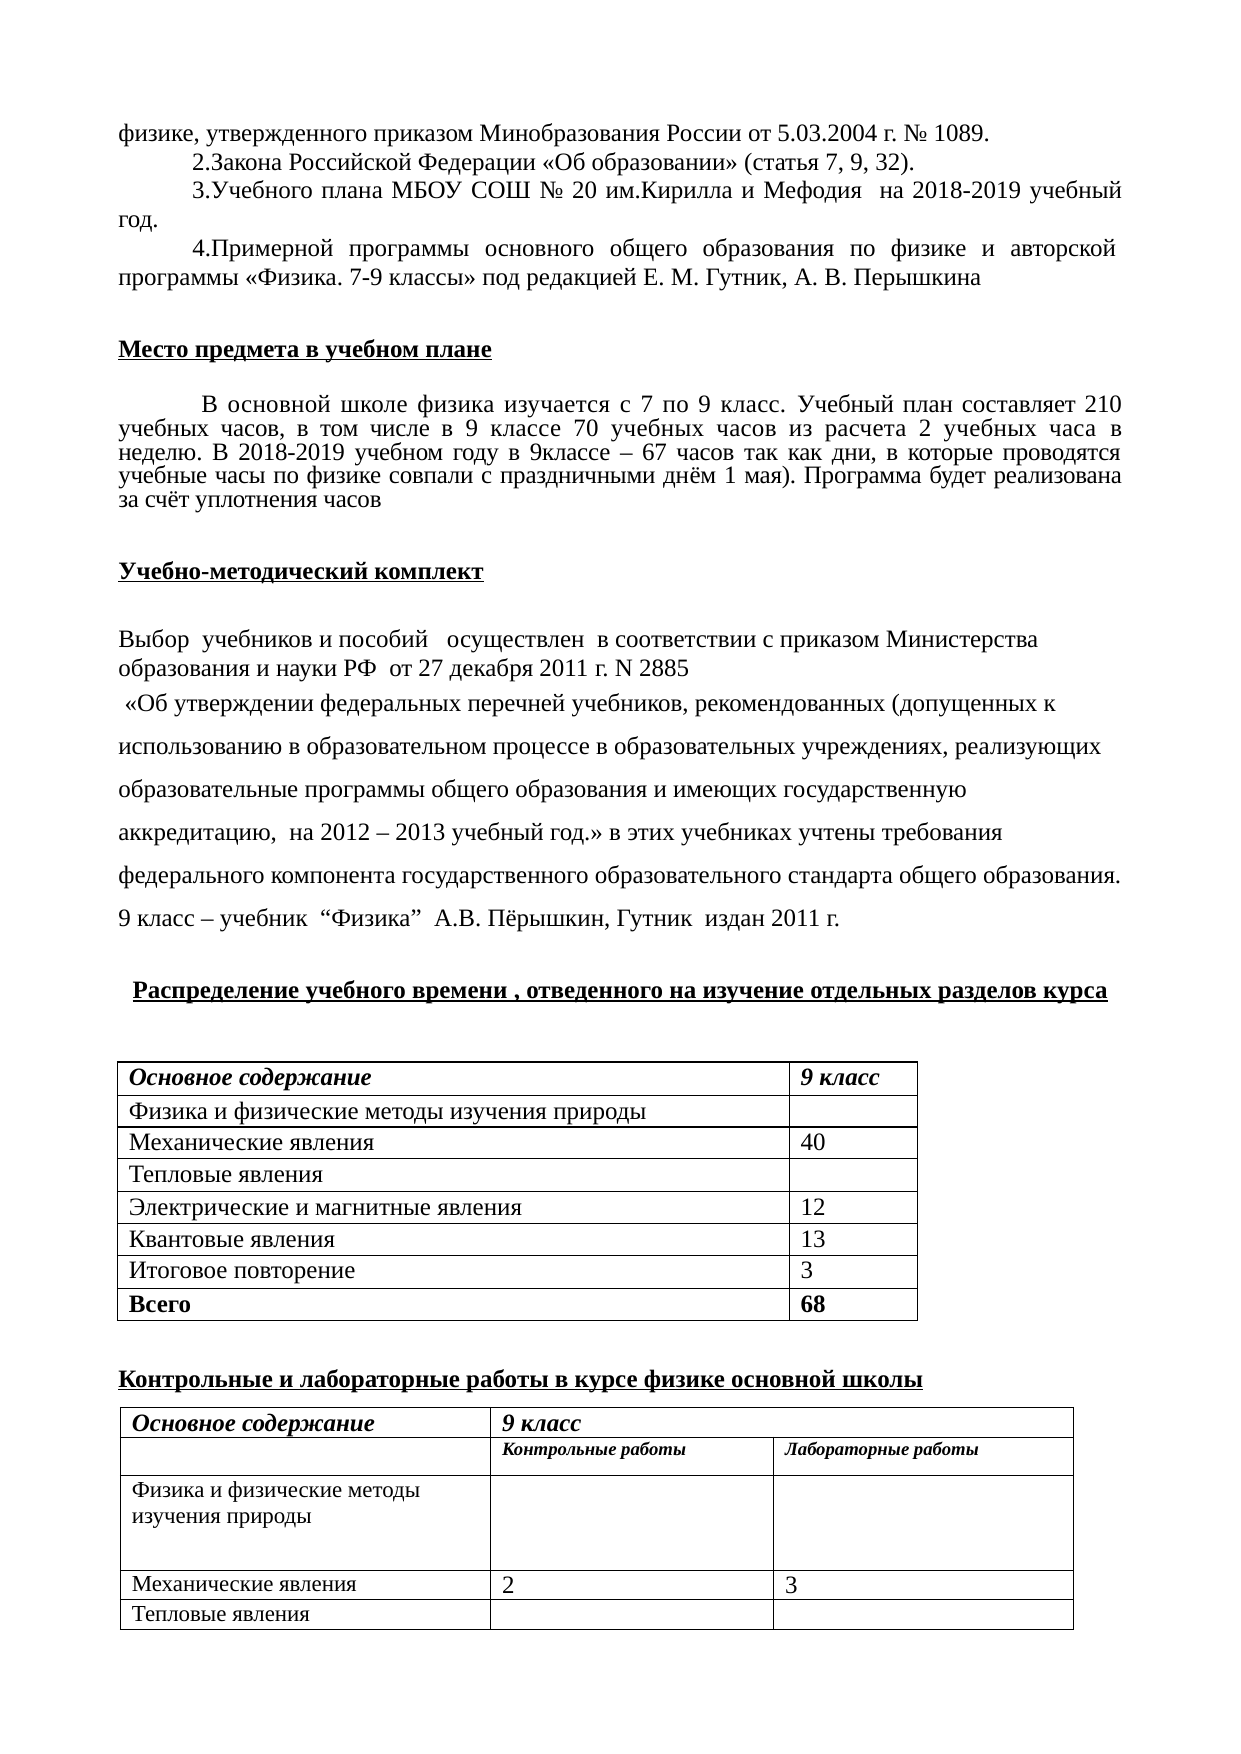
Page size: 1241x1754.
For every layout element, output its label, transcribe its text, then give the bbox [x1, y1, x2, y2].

table_cell Квантовые явления [118, 1224, 789, 1254]
table_cell Контрольные работы [491, 1438, 773, 1475]
table_header Основное содержание [121, 1408, 490, 1437]
table_cell Всего [118, 1289, 789, 1319]
list Примерной программы основного общего образования по физике и авторской программы «Физика. 7-9 классы» под редакцией Е. М. Гутник, А. В. Перышкина [118, 233, 1116, 291]
table_cell Итоговое повторение [118, 1256, 789, 1288]
table_cell 12 [790, 1192, 917, 1223]
table_cell [790, 1159, 917, 1191]
table_cell Механические явления [121, 1571, 490, 1599]
list Учебного плана МБОУ СОШ № 20 им.Кирилла и Мефодия на 2018-2019 учебный год. [118, 176, 1122, 233]
table_cell Электрические и магнитные явления [118, 1192, 789, 1223]
table_cell [774, 1476, 1073, 1569]
text Учебно-методический комплект [118, 556, 1122, 584]
table_cell Лабораторные работы [774, 1438, 1073, 1475]
subtitle Выбор учебников и пособий осуществлен в соответствии с приказом Министерства образования и науки РФ от 27 декабря 2011 г. N 2885 [118, 624, 1122, 681]
table_cell 13 [790, 1224, 917, 1254]
text «Об утверждении федеральных перечней учебников, рекомендованных (допущенных к использованию в образовательном процессе в образовательных учреждениях, реализующих образовательные программы общего образования и имеющих государственную аккредитацию, на 2012 – 2013 учебный год.» в этих учебниках учтены требования федерального компонента государственного образовательного стандарта общего образования. [118, 688, 1122, 889]
list Закона Российской Федерации «Об образовании» (статья 7, 9, 32). [118, 147, 1122, 176]
table_header 9 класс [491, 1408, 1073, 1437]
text 9 класс – учебник “Физика” А.В. Пёрышкин, Гутник издан 2011 г. [118, 903, 1122, 932]
table_cell Физика и физические методы изучения природы [118, 1096, 789, 1126]
text Распределение учебного времени , отведенного на изучение отдельных разделов курса [118, 975, 1122, 1004]
list физике, утвержденного приказом Минобразования России от 5.03.2004 г. № 1089. [118, 118, 1122, 147]
table_cell [790, 1096, 917, 1126]
table_cell Физика и физические методы изучения природы [121, 1476, 490, 1569]
table_cell Тепловые явления [118, 1159, 789, 1191]
table_cell 3 [774, 1571, 1073, 1599]
table_header 9 класс [790, 1063, 917, 1095]
table_cell Механические явления [118, 1128, 789, 1158]
table_cell [121, 1438, 490, 1475]
table_cell [491, 1476, 773, 1569]
table_cell [774, 1600, 1073, 1629]
table_cell 3 [790, 1256, 917, 1288]
table_header Основное содержание [118, 1063, 789, 1095]
table_cell 68 [790, 1289, 917, 1319]
table_cell Тепловые явления [121, 1600, 490, 1629]
table_cell [491, 1600, 773, 1629]
table_cell 2 [491, 1571, 773, 1599]
table_cell 40 [790, 1128, 917, 1158]
text В основной школе физика изучается с 7 по 9 класс. Учебный план составляет 210 учебных часов, в том числе в 9 классе 70 учебных часов из расчета 2 учебных часа в неделю. В 2018-2019 учебном году в 9классе – 67 часов так как дни, в которые проводятся учебные часы по физике совпали с праздничными днём 1 мая). Программа будет реализована за счёт уплотнения часов [118, 393, 1122, 513]
text Место предмета в учебном плане [118, 334, 1122, 362]
text Контрольные и лабораторные работы в курсе физике основной школы [118, 1364, 1122, 1392]
